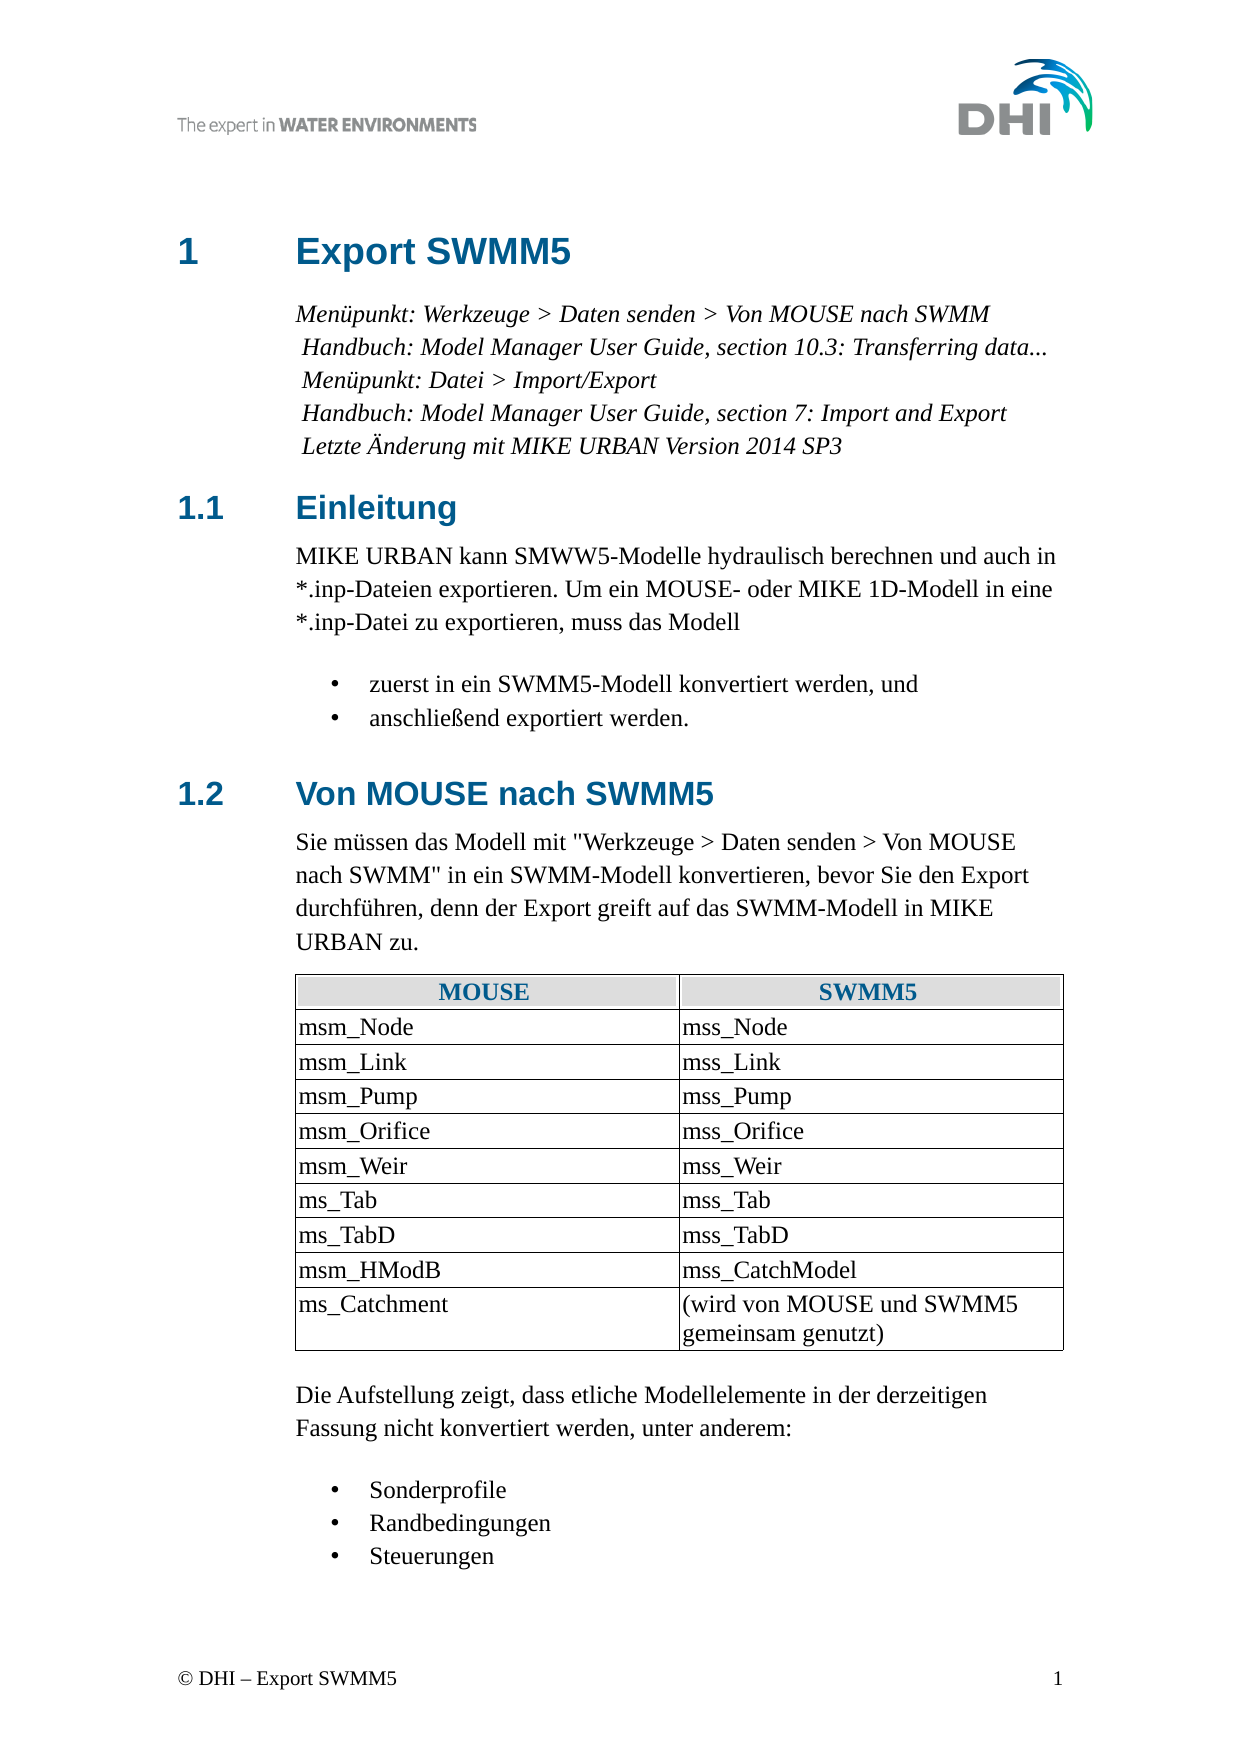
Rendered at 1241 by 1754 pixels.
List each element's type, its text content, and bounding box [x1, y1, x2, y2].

subtitle Einleitung [177, 488, 1063, 526]
table_cell ms_TabD [296, 1218, 679, 1252]
table_cell msm_HModB [296, 1253, 679, 1287]
subtitle Von MOUSE nach SWMM5 [177, 774, 1063, 813]
table_cell mss_TabD [680, 1218, 1063, 1252]
table_cell msm_Pump [296, 1080, 679, 1113]
text Menüpunkt: Werkzeuge > Daten senden > Von MOUSE nach SWMM Handbuch: Model Manager User Guide, section 10.3: Transferring data... Menüpunkt: Datei > Import/Export Handbuch: Model Manager User Guide, section 7: Import and Export Letzte Änderung mit MIKE URBAN Version 2014 SP3 [295, 299, 1063, 460]
text MIKE URBAN kann SMWW5-Modelle hydraulisch berechnen und auch in *.inp-Dateien exportieren. Um ein MOUSE- oder MIKE 1D-Modell in eine *.inp-Datei zu exportieren, muss das Modell [295, 541, 1063, 636]
table_cell mss_Pump [680, 1080, 1063, 1113]
table_cell mss_Link [680, 1045, 1063, 1078]
table_header SWMM5 [680, 975, 1063, 1009]
table_cell msm_Orifice [296, 1114, 679, 1148]
list Sonderprofile [339, 1475, 1063, 1504]
table_cell mss_Node [680, 1010, 1063, 1044]
table_cell ms_Tab [296, 1184, 679, 1217]
table_cell msm_Weir [296, 1149, 679, 1182]
table_cell mss_CatchModel [680, 1253, 1063, 1287]
table_cell mss_Weir [680, 1149, 1063, 1182]
list zuerst in ein SWMM5-Modell konvertiert werden, und [339, 669, 1063, 698]
list Steuerungen [339, 1541, 1063, 1570]
picture [177, 117, 477, 135]
picture [958, 59, 1093, 135]
table_cell ms_Catchment [296, 1288, 679, 1350]
table_header MOUSE [296, 975, 679, 1009]
table_cell mss_Tab [680, 1184, 1063, 1217]
list anschließend exportiert werden. [339, 703, 1063, 731]
text Sie müssen das Modell mit "Werkzeuge > Daten senden > Von MOUSE nach SWMM" in ein SWMM-Modell konvertieren, bevor Sie den Export durchführen, denn der Export greift auf das SWMM-Modell in MIKE URBAN zu. [295, 827, 1063, 955]
list Randbedingungen [339, 1508, 1063, 1537]
table_cell (wird von MOUSE und SWMM5 gemeinsam genutzt) [680, 1288, 1063, 1350]
table_cell mss_Orifice [680, 1114, 1063, 1148]
subtitle Export SWMM5 [177, 229, 1063, 272]
table_cell msm_Link [296, 1045, 679, 1078]
text Die Aufstellung zeigt, dass etliche Modellelemente in der derzeitigen Fassung nicht konvertiert werden, unter anderem: [295, 1380, 1063, 1441]
table_cell msm_Node [296, 1010, 679, 1044]
